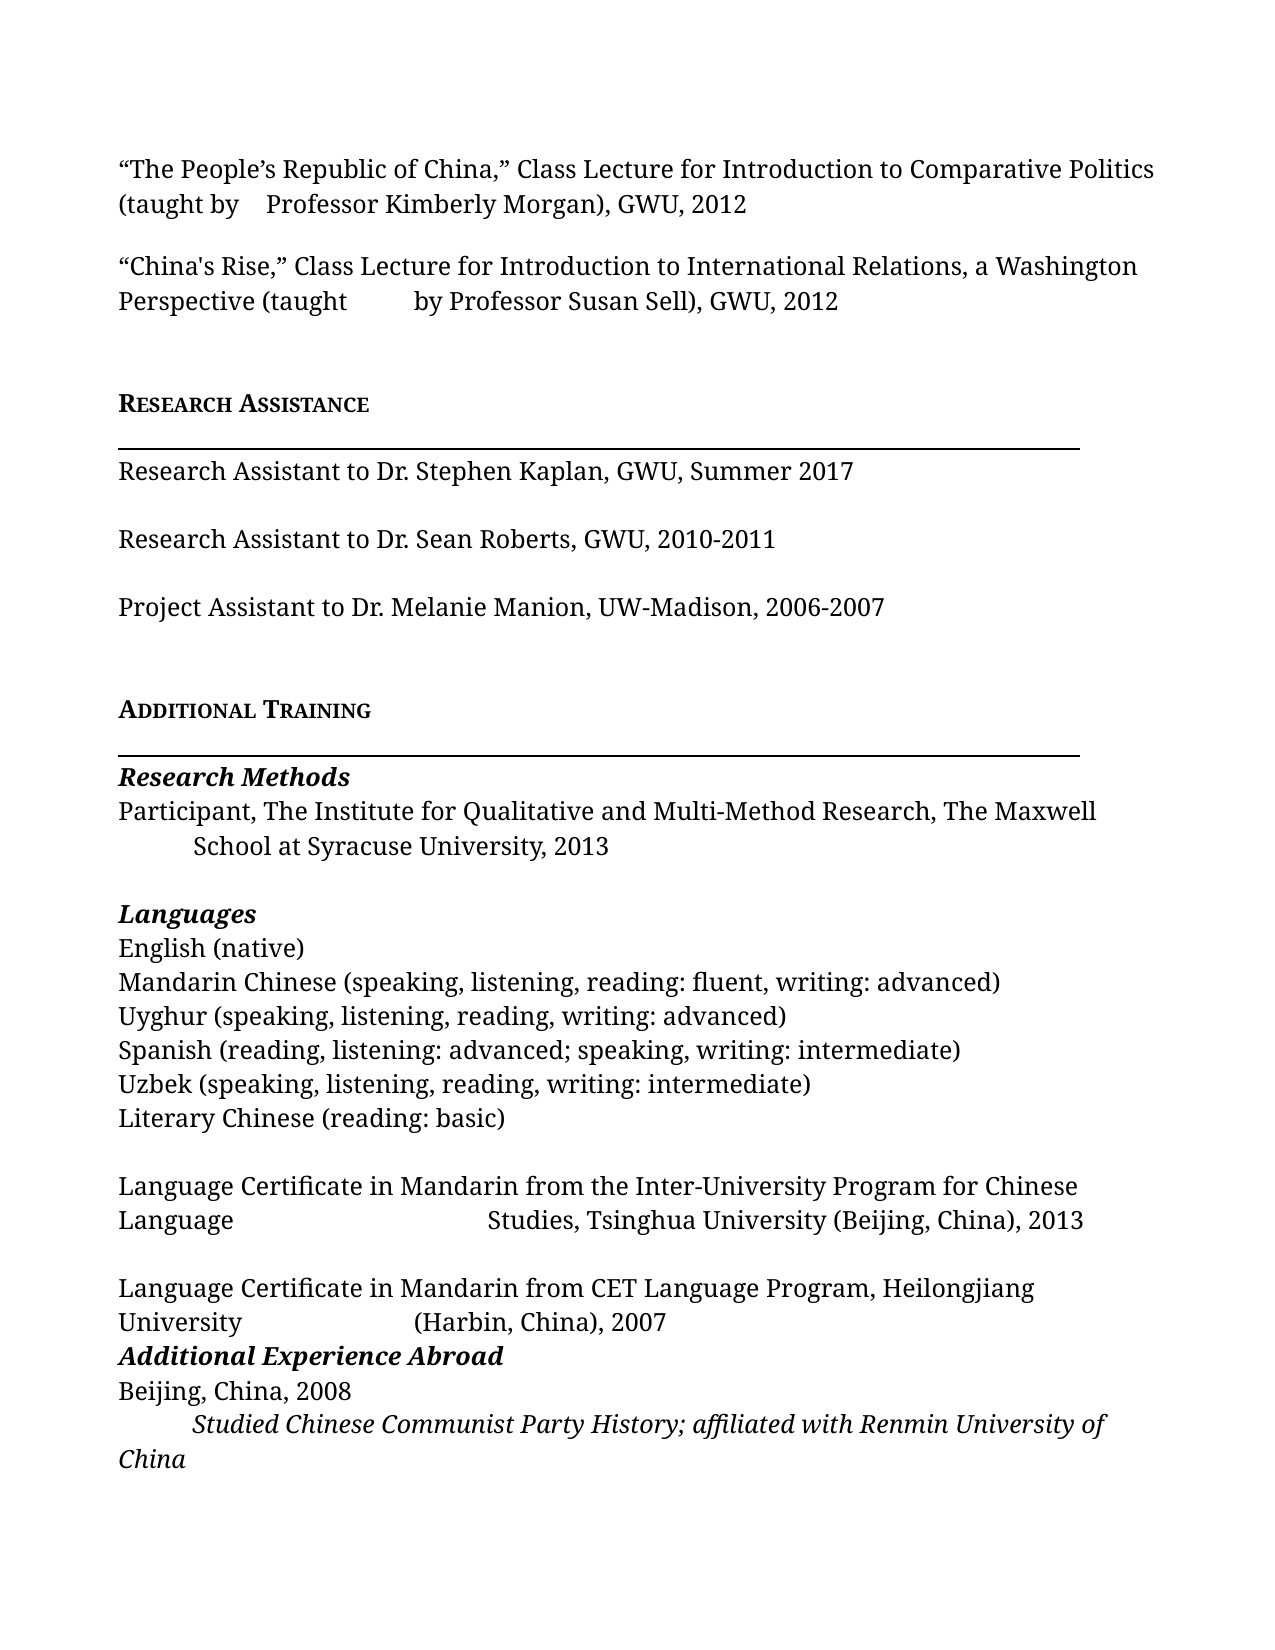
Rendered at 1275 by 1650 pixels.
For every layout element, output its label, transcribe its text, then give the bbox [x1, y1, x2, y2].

text Research Methods [118, 760, 1157, 794]
text Language Certificate in Mandarin from the Inter-University Program for Chinese Language Studies, Tsinghua University (Beijing, China), 2013 [118, 1169, 1157, 1237]
text Uzbek (speaking, listening, reading, writing: intermediate) [118, 1067, 1157, 1101]
text Languages [118, 896, 1157, 930]
text “The People’s Republic of China,” Class Lecture for Introduction to Comparative Politics (taught by Professor Kimberly Morgan), GWU, 2012 [118, 152, 1157, 220]
text Spanish (reading, listening: advanced; speaking, writing: intermediate) [118, 1032, 1157, 1067]
text Additional Experience Abroad [118, 1339, 1157, 1373]
text Additional Training [118, 692, 1157, 726]
text Participant, The Institute for Qualitative and Multi-Method Research, The Maxwell School at Syracuse University, 2013 [118, 794, 1157, 862]
text Research Assistant to Dr. Stephen Kaplan, GWU, Summer 2017 [118, 453, 1157, 487]
text English (native) [118, 930, 1157, 964]
text Studied Chinese Communist Party History; affiliated with Renmin University of China [118, 1407, 1157, 1475]
text Language Certificate in Mandarin from CET Language Program, Heilongjiang University (Harbin, China), 2007 [118, 1271, 1157, 1339]
text Project Assistant to Dr. Melanie Manion, UW-Madison, 2006-2007 [118, 590, 1157, 624]
text “China's Rise,” Class Lecture for Introduction to International Relations, a Washington Perspective (taught by Professor Susan Sell), GWU, 2012 [118, 249, 1157, 317]
text Literary Chinese (reading: basic) [118, 1101, 1157, 1135]
text Research Assistance [118, 385, 1157, 419]
text Beijing, China, 2008 [118, 1373, 1157, 1407]
text Mandarin Chinese (speaking, listening, reading: fluent, writing: advanced) [118, 964, 1157, 998]
text Uyghur (speaking, listening, reading, writing: advanced) [118, 998, 1157, 1032]
text Research Assistant to Dr. Sean Roberts, GWU, 2010-2011 [118, 522, 1157, 556]
